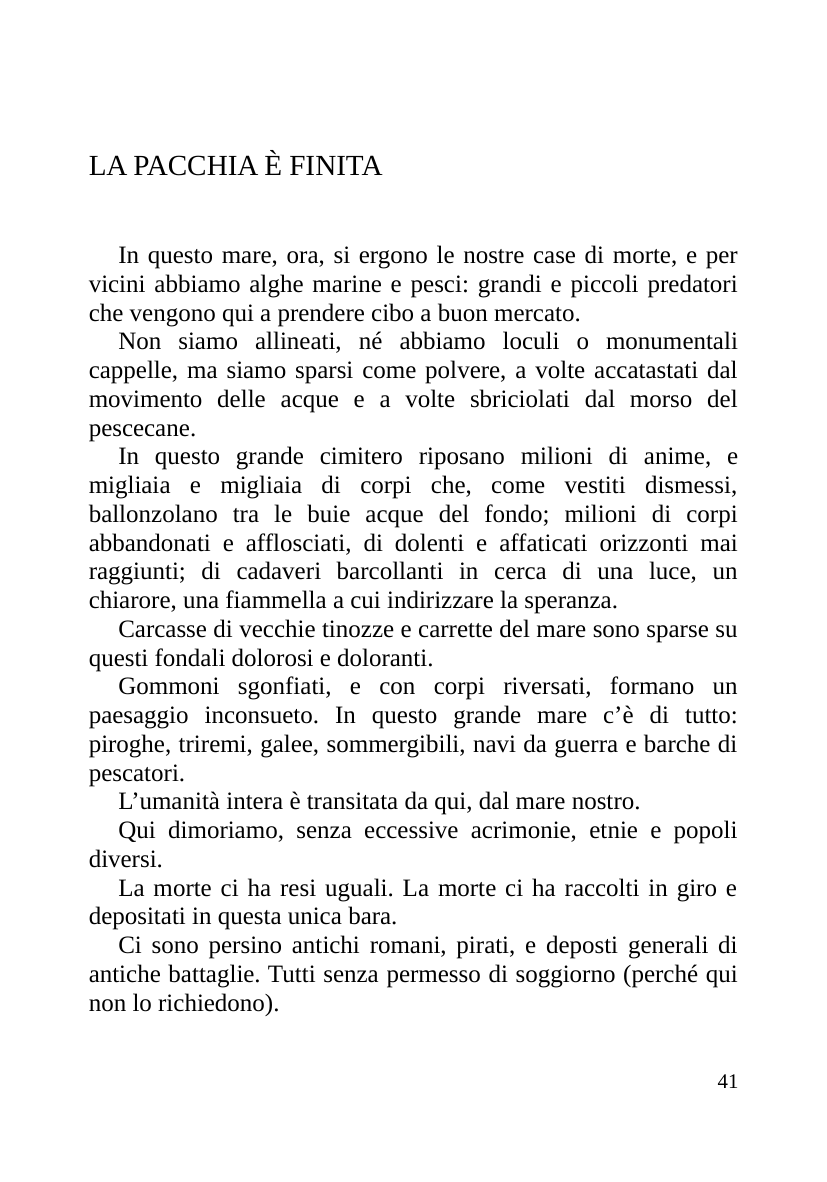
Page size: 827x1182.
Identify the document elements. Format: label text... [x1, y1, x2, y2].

text LA PACCHIA È FINITA [88, 148, 738, 181]
text Ci sono persino antichi romani, pirati, e deposti generali di antiche battaglie. Tutti senza permesso di soggiorno (perché qui non lo richiedono). [88, 930, 738, 1016]
text Non siamo allineati, né abbiamo loculi o monumentali cappelle, ma siamo sparsi come polvere, a volte accatastati dal movimento delle acque e a volte sbriciolati dal morso del pescecane. [88, 326, 738, 441]
text In questo mare, ora, si ergono le nostre case di morte, e per vicini abbiamo alghe marine e pesci: grandi e piccoli predatori che vengono qui a prendere cibo a buon mercato. [88, 240, 738, 326]
text La morte ci ha resi uguali. La morte ci ha raccolti in giro e depositati in questa unica bara. [88, 873, 738, 930]
text Gommoni sgonfiati, e con corpi riversati, formano un paesaggio inconsueto. In questo grande mare c’è di tutto: piroghe, triremi, galee, sommergibili, navi da guerra e barche di pescatori. [88, 671, 738, 786]
text L’umanità intera è transitata da qui, dal mare nostro. [88, 786, 738, 815]
text In questo grande cimitero riposano milioni di anime, e migliaia e migliaia di corpi che, come vestiti dismessi, ballonzolano tra le buie acque del fondo; milioni di corpi abbandonati e afflosciati, di dolenti e affaticati orizzonti mai raggiunti; di cadaveri barcollanti in cerca di una luce, un chiarore, una fiammella a cui indirizzare la speranza. [88, 441, 738, 614]
text Qui dimoriamo, senza eccessive acrimonie, etnie e popoli diversi. [88, 815, 738, 873]
text Carcasse di vecchie tinozze e carrette del mare sono sparse su questi fondali dolorosi e doloranti. [88, 614, 738, 671]
